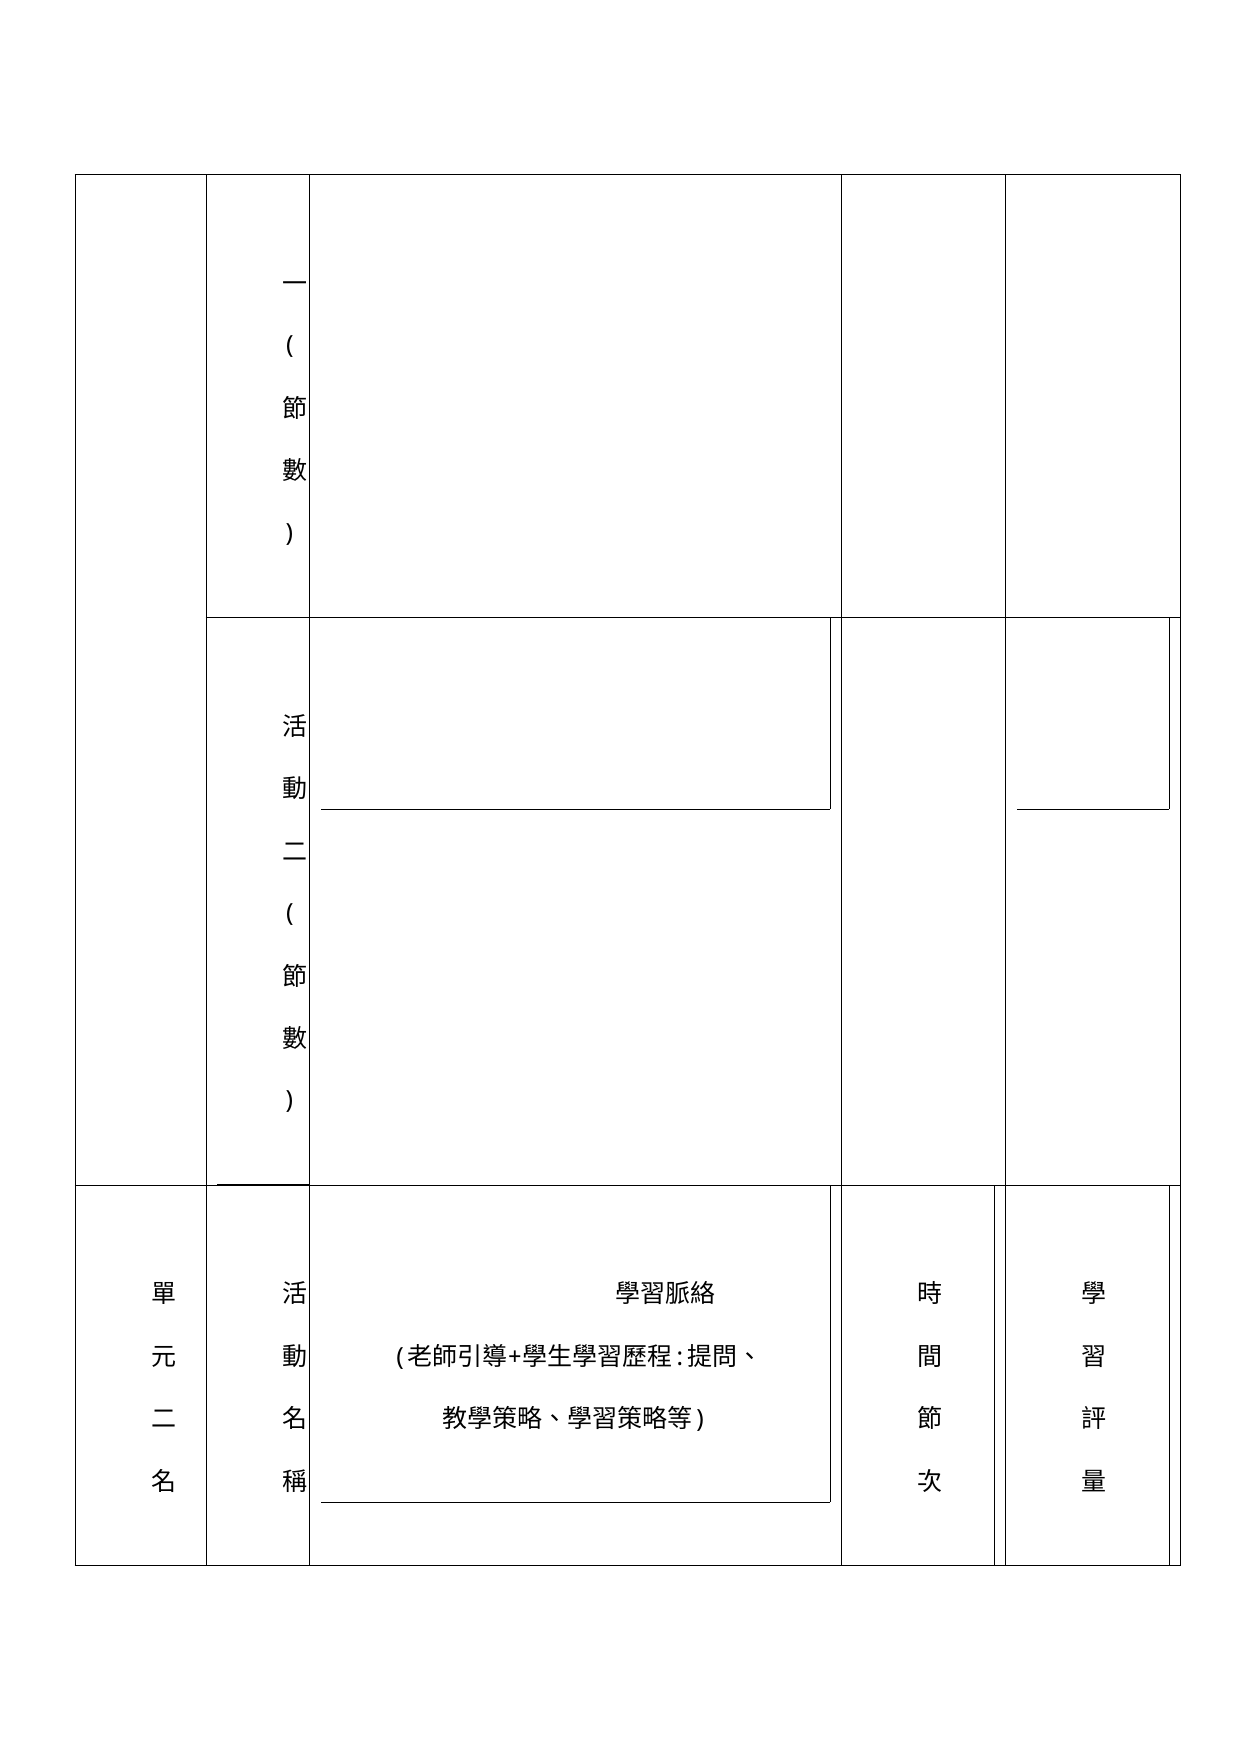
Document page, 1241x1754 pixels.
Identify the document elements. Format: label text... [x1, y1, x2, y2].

table_cell [310, 175, 841, 617]
table_cell [1170, 1186, 1180, 1565]
table_cell 單元二 名 [76, 1186, 206, 1565]
table_cell 活動二 (節數) [207, 618, 309, 1184]
table_cell 活動 名稱 [207, 1186, 309, 1565]
table_cell 學習評量 [1006, 1186, 1169, 1565]
table_cell 一 (節數) [207, 175, 309, 617]
table_cell [842, 175, 1005, 617]
table_cell [995, 1186, 1005, 1565]
table_cell 時間 節次 [842, 1186, 994, 1565]
table_cell [76, 175, 206, 1184]
table_cell [310, 618, 841, 1184]
table_cell 學習脈絡 (老師引導+學生學習歷程:提問、教學策略、學習策略等) [310, 1186, 841, 1565]
table_cell [1006, 175, 1180, 617]
table_cell [842, 618, 1005, 1184]
table_cell [1006, 618, 1180, 1184]
